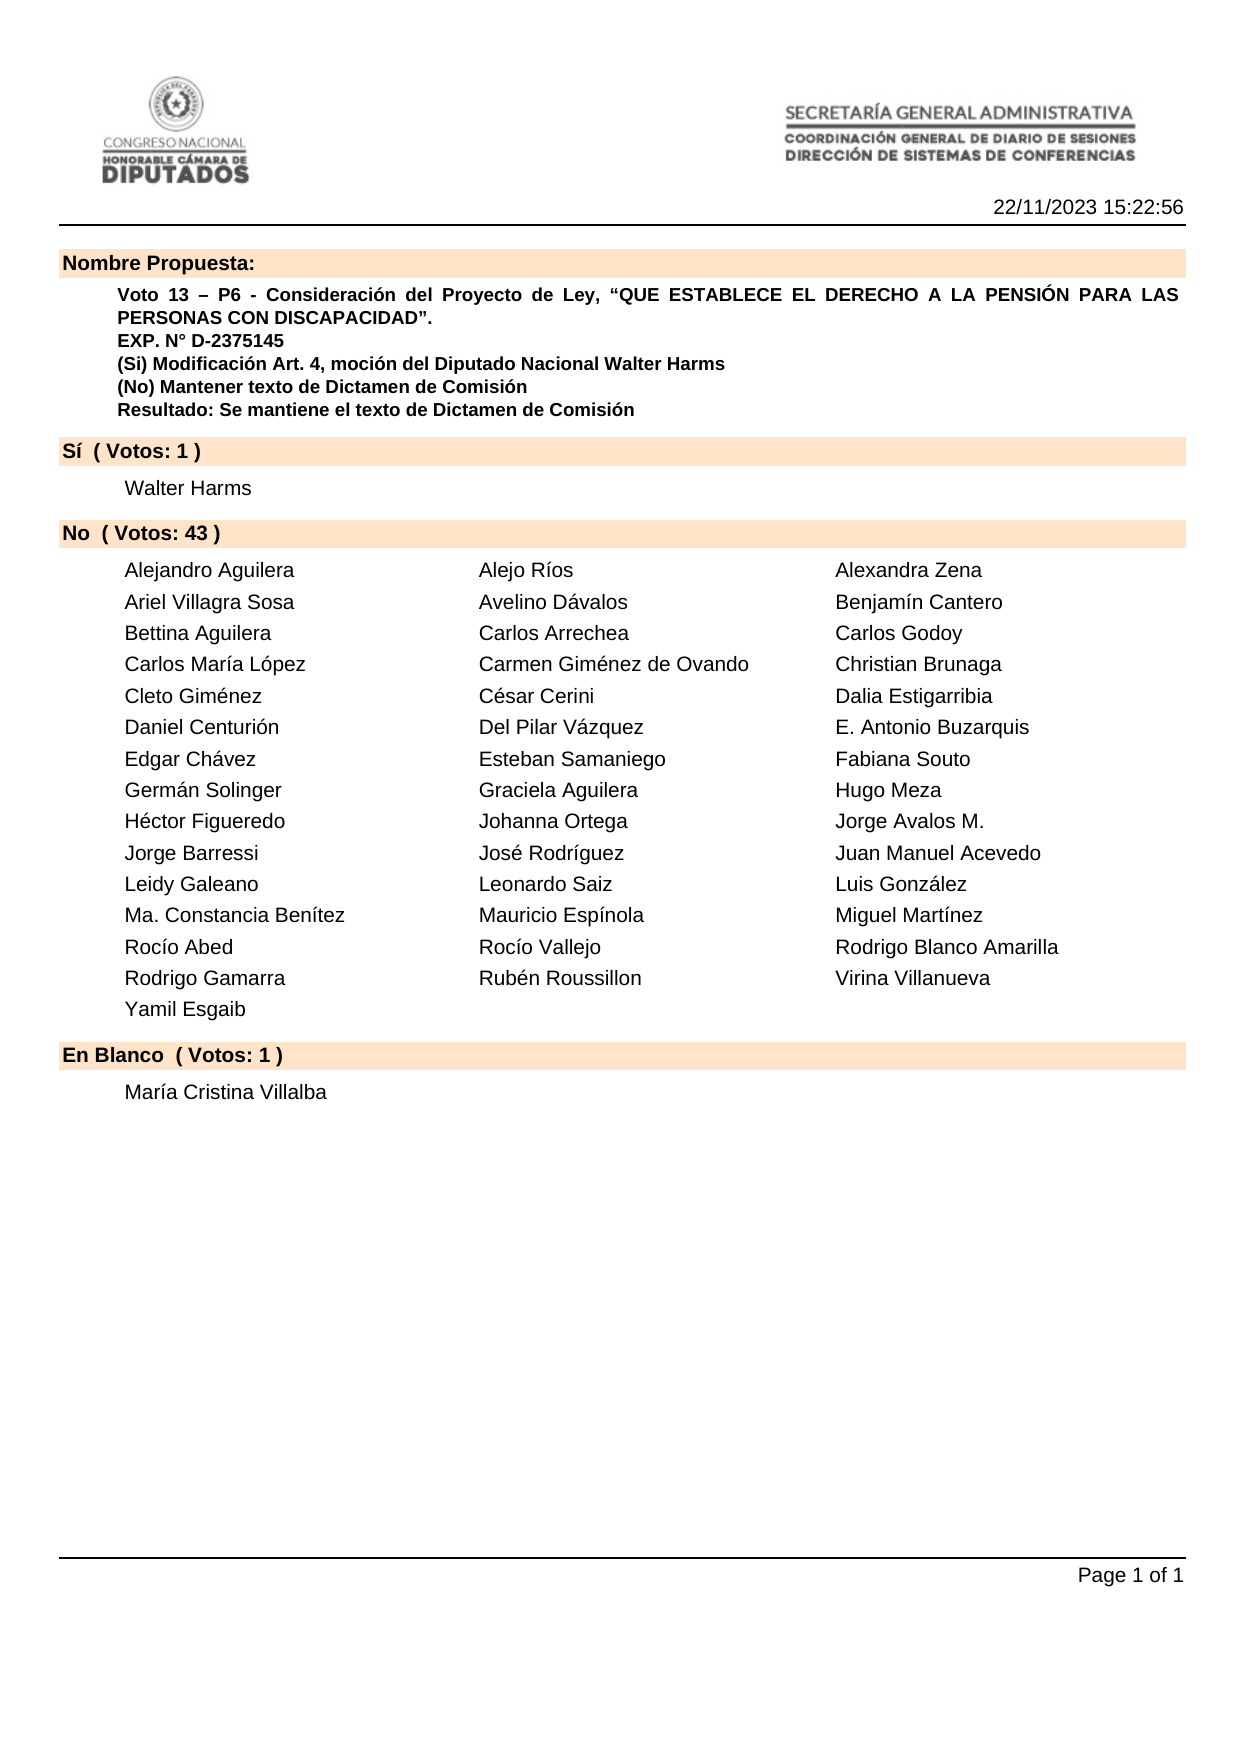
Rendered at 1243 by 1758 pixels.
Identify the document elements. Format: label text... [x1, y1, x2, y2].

table_cell [121, 1133, 461, 1161]
table_cell Jorge Barressi [121, 839, 461, 868]
table_cell [832, 1321, 1172, 1349]
table_cell Rocío Abed [121, 933, 461, 962]
table_cell [1172, 1164, 1186, 1193]
table_cell [121, 1350, 461, 1557]
table_cell [1172, 557, 1186, 586]
table_cell [59, 683, 121, 711]
table_cell [59, 1227, 121, 1256]
table_cell Mauricio Espínola [475, 902, 816, 931]
table_cell [816, 1227, 832, 1256]
table_cell [461, 1258, 475, 1287]
table_cell [1172, 651, 1186, 680]
table_cell [59, 1070, 1186, 1079]
table_cell [816, 839, 832, 868]
table_cell Daniel Centurión [121, 714, 461, 742]
table_cell [59, 1025, 121, 1042]
table_cell Rodrigo Blanco Amarilla [832, 933, 1172, 962]
table_cell [475, 1321, 816, 1349]
table_cell José Rodríguez [475, 839, 816, 868]
table_cell Germán Solinger [121, 777, 461, 805]
table_cell [1172, 714, 1186, 742]
table_cell [59, 503, 121, 520]
table_cell [816, 777, 832, 805]
table_cell Virina Villanueva [832, 965, 1172, 993]
table_header Sí ( Votos: 1 ) [59, 437, 1186, 466]
table_cell [832, 1290, 1172, 1318]
table_cell [816, 651, 832, 680]
table_cell [59, 1107, 121, 1124]
table_cell [59, 1561, 827, 1596]
table_cell E. Antonio Buzarquis [832, 714, 1172, 742]
table_cell No ( Votos: 43 ) [59, 520, 1186, 548]
table_cell [461, 871, 475, 899]
table_cell Juan Manuel Acevedo [832, 839, 1172, 868]
table_cell [116, 420, 1182, 437]
table_cell [1172, 683, 1186, 711]
table_cell [816, 996, 832, 1024]
table_cell [59, 1124, 1186, 1133]
table_cell Luis González [832, 871, 1172, 899]
table_cell [461, 1079, 1186, 1107]
table_cell [59, 777, 121, 805]
table_cell Carlos Arrechea [475, 620, 816, 648]
table_cell [59, 714, 121, 742]
table_cell Graciela Aguilera [475, 777, 816, 805]
table_cell María Cristina Villalba [121, 1079, 461, 1107]
table_cell [59, 1164, 121, 1193]
table_cell Rodrigo Gamarra [121, 965, 461, 993]
table_cell [59, 1258, 121, 1287]
table_cell [475, 1290, 816, 1318]
table_cell [461, 503, 1186, 520]
table_cell [475, 1133, 816, 1161]
table_cell [461, 1350, 475, 1557]
table_cell Carlos Godoy [832, 620, 1172, 648]
table_cell [461, 620, 475, 648]
table_cell [461, 777, 475, 805]
table_header Voto 13 – P6 - Consideración del Proyecto de Ley, “QUE ESTABLECE EL DERECHO A LA PENSIÓN PARA LAS PERSONAS CON DISCAPACIDAD”. EXP. N° D-2375145 (Si) Modificación Art. 4, moción del Diputado Nacional Walter Harms (No) Mantener texto de Dictamen de Comisión Resultado: Se mantiene el texto de Dictamen de Comisión [116, 284, 1182, 420]
table_cell [1172, 839, 1186, 868]
table_cell [832, 1133, 1172, 1161]
table_cell [461, 933, 475, 962]
table_cell Carmen Giménez de Ovando [475, 651, 816, 680]
table_cell Alejandro Aguilera [121, 557, 461, 586]
table_cell [461, 557, 475, 586]
table_cell [461, 1290, 475, 1318]
table_cell [816, 745, 832, 774]
table_cell Page 1 of 1 [828, 1561, 1186, 1596]
table_cell [816, 589, 832, 617]
table_cell [461, 1196, 475, 1224]
table_cell [461, 902, 475, 931]
table_cell [59, 839, 121, 868]
table_cell [1172, 1133, 1186, 1161]
table_cell [59, 745, 121, 774]
table_cell [475, 1258, 816, 1287]
table_cell [59, 549, 1186, 557]
table_cell [59, 1321, 121, 1349]
table_cell [59, 996, 121, 1024]
table_cell Esteban Samaniego [475, 745, 816, 774]
table_cell [832, 1164, 1172, 1193]
table_cell [59, 651, 121, 680]
table_cell Ariel Villagra Sosa [121, 589, 461, 617]
table_cell [59, 1196, 121, 1224]
table_cell [461, 474, 1186, 503]
table_cell [461, 683, 475, 711]
table_cell [816, 933, 832, 962]
table_cell Cleto Giménez [121, 683, 461, 711]
table_cell [816, 1258, 832, 1287]
table_cell [461, 808, 475, 836]
table_cell [816, 902, 832, 931]
picture [58, 75, 1181, 190]
table_cell [816, 683, 832, 711]
table_cell [1182, 420, 1187, 437]
table_cell [1172, 1025, 1186, 1042]
table_cell [475, 1227, 816, 1256]
table_cell [832, 1196, 1172, 1224]
table_cell Rubén Roussillon [475, 965, 816, 993]
table_cell [59, 1290, 121, 1318]
table_cell [816, 1350, 832, 1557]
table_cell [475, 1350, 816, 1557]
table_cell [1172, 1321, 1186, 1349]
table_cell [461, 1133, 475, 1161]
table_cell [461, 651, 475, 680]
table_cell [59, 620, 121, 648]
table_cell [832, 996, 1172, 1024]
table_cell [59, 871, 121, 899]
table_cell Miguel Martínez [832, 902, 1172, 931]
table_cell Johanna Ortega [475, 808, 816, 836]
table_cell Rocío Vallejo [475, 933, 816, 962]
table_cell [832, 1227, 1172, 1256]
table_cell Jorge Avalos M. [832, 808, 1172, 836]
table_cell [59, 228, 1186, 249]
table_header [1182, 284, 1187, 420]
table_cell [1172, 1290, 1186, 1318]
table_cell [59, 1133, 121, 1161]
table_cell [461, 1164, 475, 1193]
table_cell Dalia Estigarribia [832, 683, 1172, 711]
table_cell Leidy Galeano [121, 871, 461, 899]
table_cell [475, 1196, 816, 1224]
table_cell [121, 503, 461, 520]
table_cell [59, 278, 1186, 283]
table_cell [461, 745, 475, 774]
table_cell [121, 1107, 461, 1124]
table_cell Fabiana Souto [832, 745, 1172, 774]
table_cell [59, 933, 121, 962]
table_cell [59, 902, 121, 931]
table_cell [461, 714, 475, 742]
table_cell [461, 839, 475, 868]
table_cell Ma. Constancia Benítez [121, 902, 461, 931]
table_cell [461, 1321, 475, 1349]
table_cell [461, 589, 475, 617]
table_cell [816, 714, 832, 742]
table_cell [816, 871, 832, 899]
table_cell César Cerini [475, 683, 816, 711]
table_cell [1172, 589, 1186, 617]
table_cell Christian Brunaga [832, 651, 1172, 680]
table_cell [59, 1079, 121, 1107]
table_cell [816, 557, 832, 586]
table_cell [121, 1025, 461, 1042]
table_cell [1172, 933, 1186, 962]
table_cell [1172, 745, 1186, 774]
table_cell [1172, 996, 1186, 1024]
table_cell Edgar Chávez [121, 745, 461, 774]
table_cell Hugo Meza [832, 777, 1172, 805]
table_cell Leonardo Saiz [475, 871, 816, 899]
table_cell [1172, 808, 1186, 836]
table_cell [121, 1321, 461, 1349]
table_cell [816, 1025, 832, 1042]
table_cell Walter Harms [121, 474, 461, 503]
table_cell [475, 996, 816, 1024]
table_cell [1172, 965, 1186, 993]
table_cell [461, 1025, 475, 1042]
table_cell [816, 965, 832, 993]
table_cell [121, 1227, 461, 1256]
table_cell Avelino Dávalos [475, 589, 816, 617]
table_cell [1172, 620, 1186, 648]
table_cell [1172, 777, 1186, 805]
table_cell [832, 1025, 1172, 1042]
table_cell [461, 996, 475, 1024]
table_cell [1172, 1258, 1186, 1287]
table_cell En Blanco ( Votos: 1 ) [59, 1042, 1186, 1070]
table_cell [121, 1290, 461, 1318]
table_cell [832, 1350, 1172, 1557]
table_cell [121, 1196, 461, 1224]
table_cell [461, 965, 475, 993]
table_cell [59, 557, 121, 586]
table_cell Alexandra Zena [832, 557, 1172, 586]
table_cell [59, 589, 121, 617]
table_cell [461, 1107, 1186, 1124]
table_cell [816, 1196, 832, 1224]
table_cell [816, 1133, 832, 1161]
table_cell [59, 808, 121, 836]
table_cell [1172, 1350, 1186, 1557]
table_cell Benjamín Cantero [832, 589, 1172, 617]
table_cell [475, 1164, 816, 1193]
table_cell [461, 1227, 475, 1256]
table_cell [121, 1164, 461, 1193]
table_cell [832, 1258, 1172, 1287]
table_cell Bettina Aguilera [121, 620, 461, 648]
table_cell Nombre Propuesta: [59, 249, 1186, 278]
table_cell [59, 965, 121, 993]
table_cell [475, 1025, 816, 1042]
table_cell [59, 466, 1186, 474]
table_cell [816, 1164, 832, 1193]
table_cell [1172, 1227, 1186, 1256]
table_cell [59, 420, 116, 437]
table_cell [1172, 902, 1186, 931]
table_cell [59, 1350, 121, 1557]
table_cell [816, 620, 832, 648]
table_cell [816, 1290, 832, 1318]
table_cell Yamil Esgaib [121, 996, 461, 1024]
table_cell Héctor Figueredo [121, 808, 461, 836]
table_cell [121, 1258, 461, 1287]
table_cell Alejo Ríos [475, 557, 816, 586]
table_cell [1172, 871, 1186, 899]
table_cell [59, 474, 121, 503]
table_cell Del Pilar Vázquez [475, 714, 816, 742]
table_cell Carlos María López [121, 651, 461, 680]
table_header [59, 190, 651, 223]
table_cell [816, 808, 832, 836]
table_cell [816, 1321, 832, 1349]
table_cell [1172, 1196, 1186, 1224]
table_header 22/11/2023 15:22:56 [651, 189, 1186, 223]
table_header [59, 284, 116, 420]
